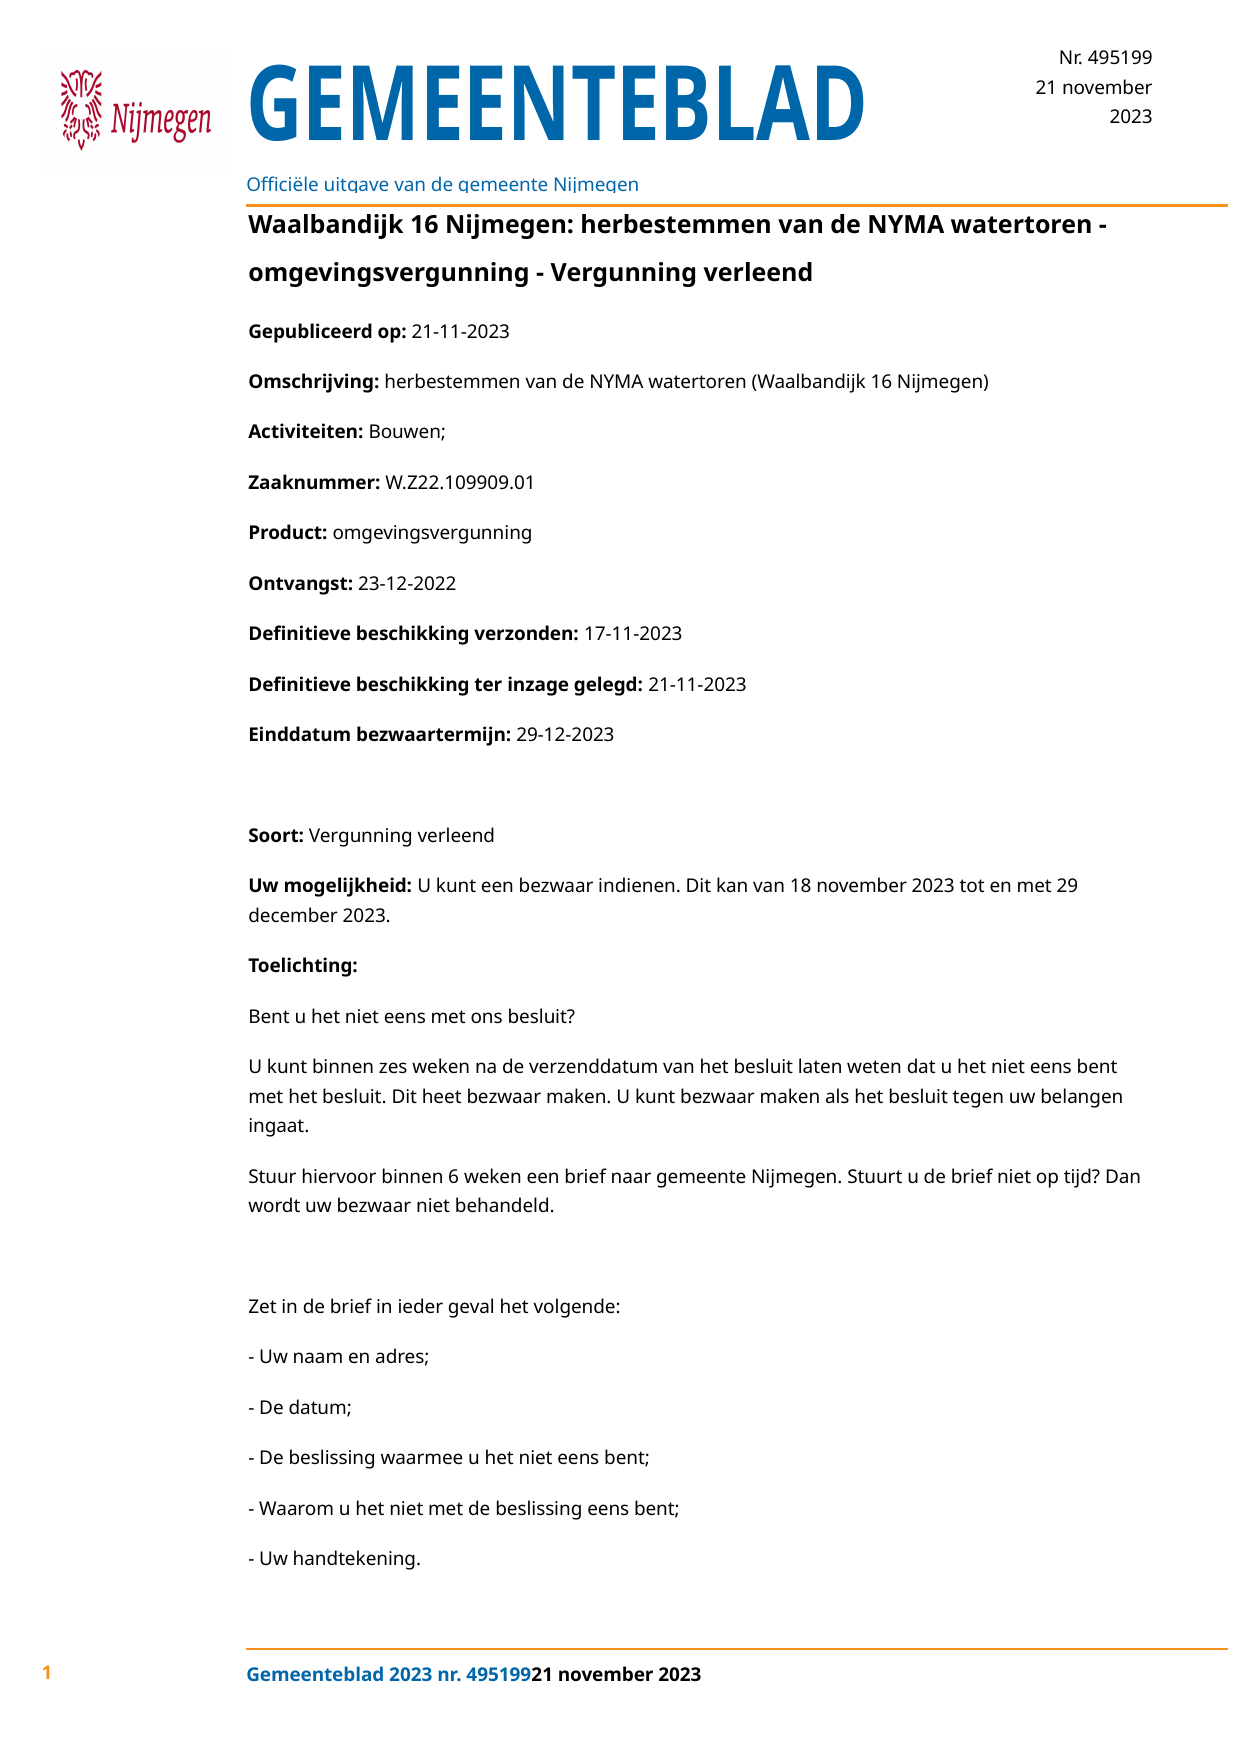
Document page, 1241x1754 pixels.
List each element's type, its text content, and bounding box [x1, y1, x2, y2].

text Zet in de brief in ieder geval het volgende: [248, 1293, 1152, 1319]
text Stuur hiervoor binnen 6 weken een brief naar gemeente Nijmegen. Stuurt u de brief niet op tijd? Dan wordt uw bezwaar niet behandeld. [248, 1163, 1152, 1218]
picture [41, 47, 231, 172]
text - De datum; [248, 1394, 1152, 1420]
text - Uw naam en adres; [248, 1344, 1152, 1369]
text Uw mogelijkheid: U kunt een bezwaar indienen. Dit kan van 18 november 2023 tot en met 29 december 2023. [248, 872, 1152, 928]
text Omschrijving: herbestemmen van de NYMA watertoren (Waalbandijk 16 Nijmegen) [248, 368, 1152, 394]
text Toelichting: [248, 952, 1152, 978]
text Waalbandijk 16 Nijmegen: herbestemmen van de NYMA watertoren - omgevingsvergunning - Vergunning verleend [248, 207, 1152, 288]
text U kunt binnen zes weken na de verzenddatum van het besluit laten weten dat u het niet eens bent met het besluit. Dit heet bezwaar maken. U kunt bezwaar maken als het besluit tegen uw belangen ingaat. [248, 1053, 1152, 1138]
text - Uw handtekening. [248, 1545, 1152, 1571]
text Definitieve beschikking ter inzage gelegd: 21-11-2023 [248, 671, 1152, 697]
text - Waarom u het niet met de beslissing eens bent; [248, 1495, 1152, 1521]
text Zaaknummer: W.Z22.109909.01 [248, 469, 1152, 495]
text - De beslissing waarmee u het niet eens bent; [248, 1444, 1152, 1470]
text Einddatum bezwaartermijn: 29-12-2023 [248, 721, 1152, 747]
text Bent u het niet eens met ons besluit? [248, 1003, 1152, 1029]
text Gepubliceerd op: 21-11-2023 [248, 318, 1152, 344]
text Activiteiten: Bouwen; [248, 419, 1152, 444]
text Definitieve beschikking verzonden: 17-11-2023 [248, 620, 1152, 646]
text Soort: Vergunning verleend [248, 822, 1152, 848]
text Ontvangst: 23-12-2022 [248, 570, 1152, 596]
text Product: omgevingsvergunning [248, 519, 1152, 545]
